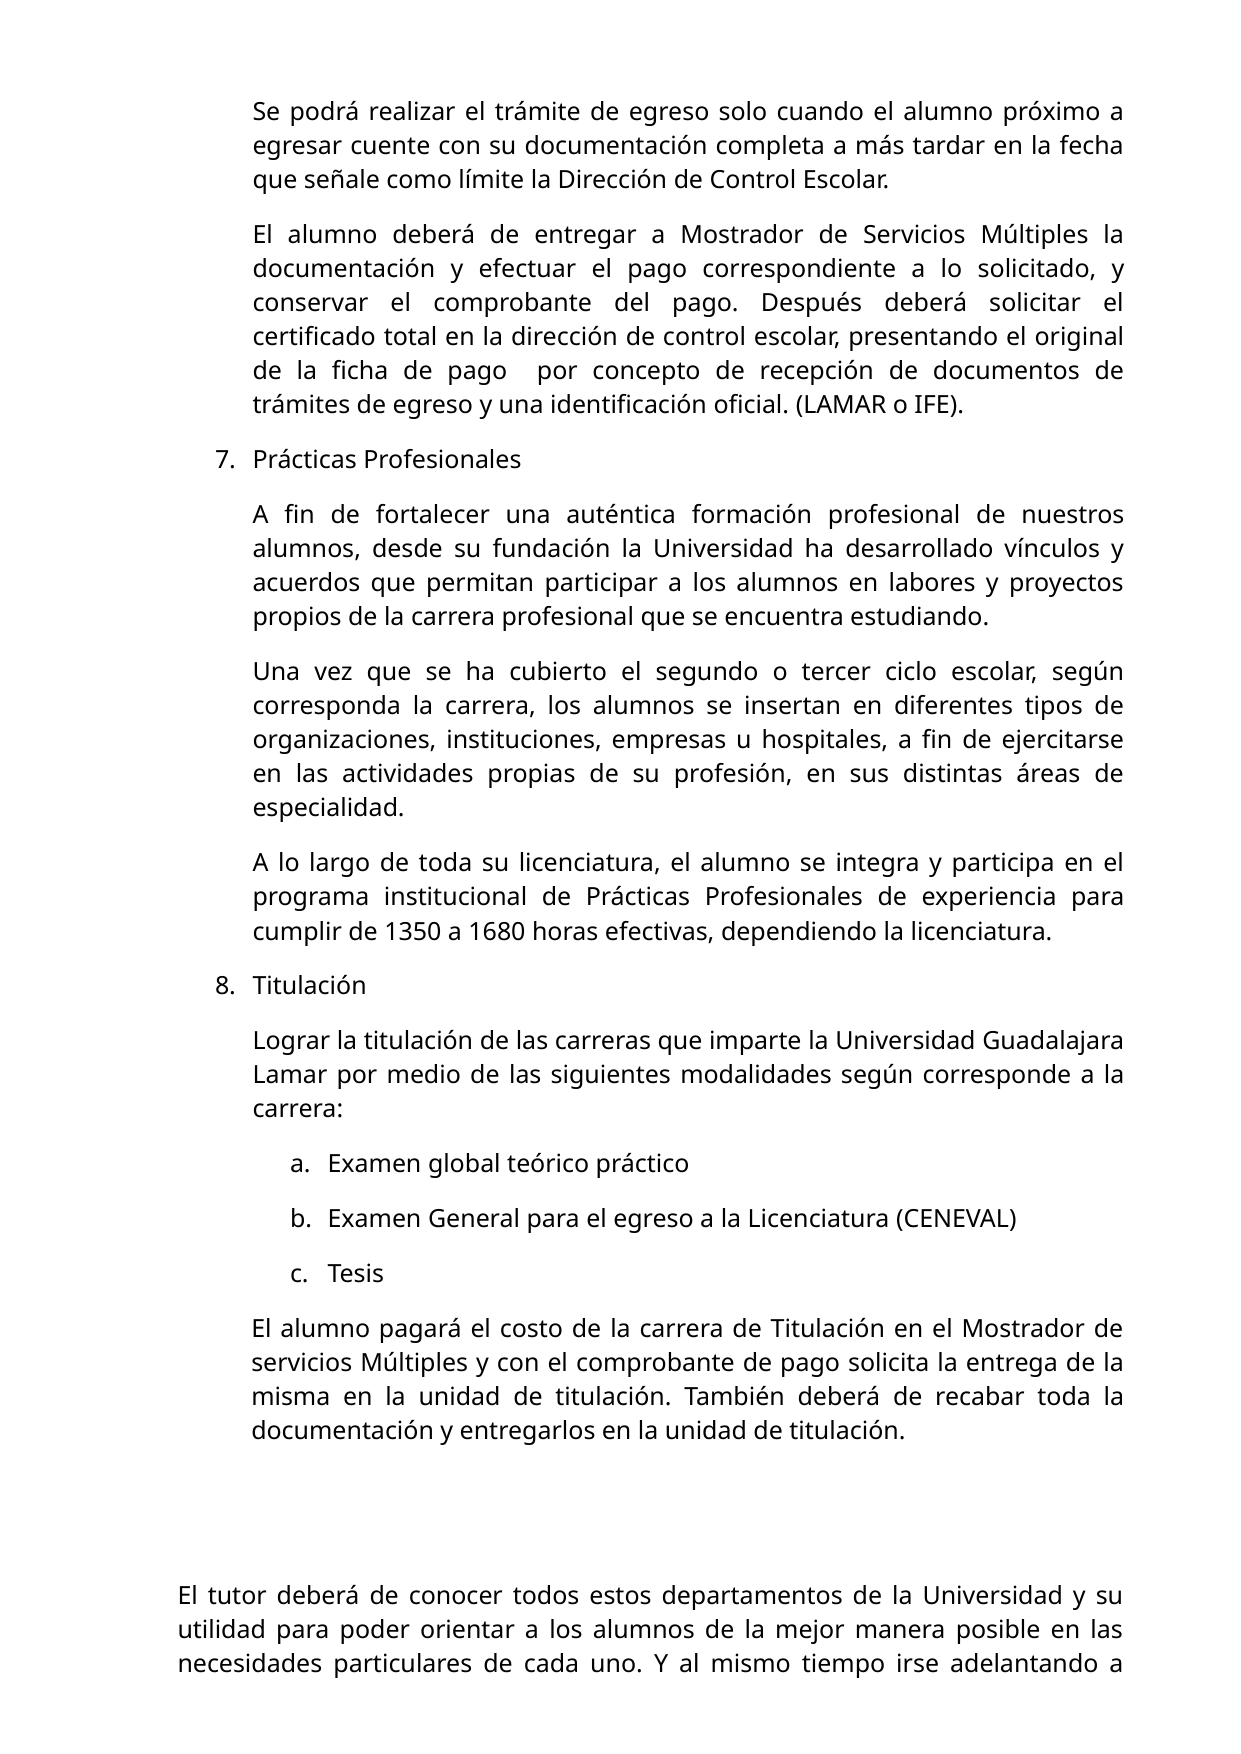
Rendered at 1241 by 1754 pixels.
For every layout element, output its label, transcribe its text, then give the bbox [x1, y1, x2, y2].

text Se podrá realizar el trámite de egreso solo cuando el alumno próximo a egresar cuente con su documentación completa a más tardar en la fecha que señale como límite la Dirección de Control Escolar. [252, 94, 1125, 196]
list Prácticas Profesionales [215, 442, 1125, 476]
text El alumno pagará el costo de la carrera de Titulación en el Mostrador de servicios Múltiples y con el comprobante de pago solicita la entrega de la misma en la unidad de titulación. También deberá de recabar toda la documentación y entregarlos en la unidad de titulación. [251, 1311, 1125, 1447]
text El alumno deberá de entregar a Mostrador de Servicios Múltiples la documentación y efectuar el pago correspondiente a lo solicitado, y conservar el comprobante del pago. Después deberá solicitar el certificado total en la dirección de control escolar, presentando el original de la ficha de pago por concepto de recepción de documentos de trámites de egreso y una identificación oficial. (LAMAR o IFE). [252, 217, 1125, 421]
list Titulación [215, 968, 1125, 1002]
list Examen General para el egreso a la Licenciatura (CENEVAL) [290, 1201, 1125, 1235]
text A fin de fortalecer una auténtica formación profesional de nuestros alumnos, desde su fundación la Universidad ha desarrollado vínculos y acuerdos que permitan participar a los alumnos en labores y proyectos propios de la carrera profesional que se encuentra estudiando. [252, 497, 1125, 633]
text Una vez que se ha cubierto el segundo o tercer ciclo escolar, según corresponda la carrera, los alumnos se insertan en diferentes tipos de organizaciones, instituciones, empresas u hospitales, a fin de ejercitarse en las actividades propias de su profesión, en sus distintas áreas de especialidad. [252, 654, 1125, 824]
text Lograr la titulación de las carreras que imparte la Universidad Guadalajara Lamar por medio de las siguientes modalidades según corresponde a la carrera: [252, 1023, 1125, 1125]
list Examen global teórico práctico [290, 1146, 1125, 1180]
list Tesis [290, 1256, 1125, 1290]
text El tutor deberá de conocer todos estos departamentos de la Universidad y su utilidad para poder orientar a los alumnos de la mejor manera posible en las necesidades particulares de cada uno. Y al mismo tiempo irse adelantando a [177, 1577, 1125, 1680]
text A lo largo de toda su licenciatura, el alumno se integra y participa en el programa institucional de Prácticas Profesionales de experiencia para cumplir de 1350 a 1680 horas efectivas, dependiendo la licenciatura. [252, 845, 1125, 947]
